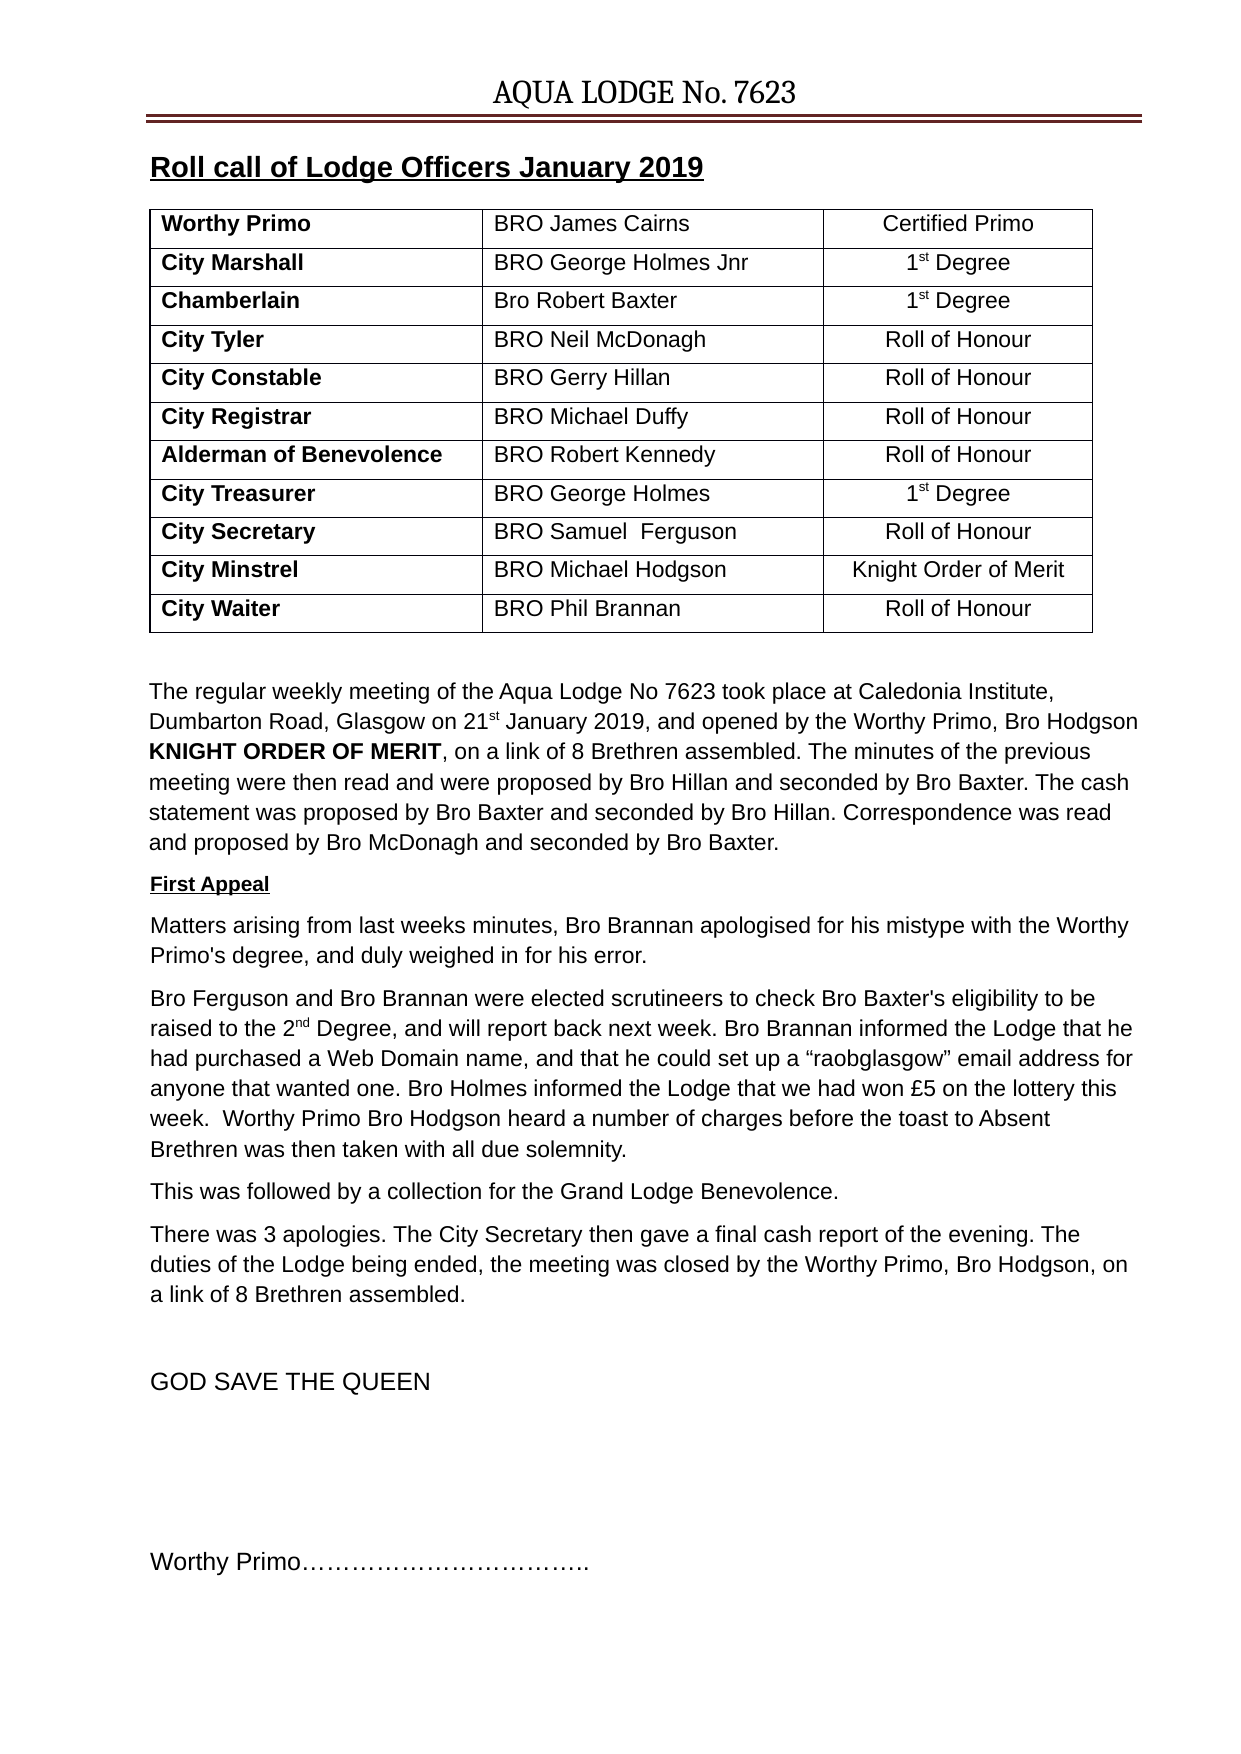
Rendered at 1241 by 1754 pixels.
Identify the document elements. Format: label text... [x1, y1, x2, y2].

table_cell City Minstrel [151, 556, 482, 594]
table_cell Knight Order of Merit [824, 556, 1092, 594]
table_cell City Waiter [151, 595, 482, 632]
table_cell BRO Neil McDonagh [483, 326, 823, 363]
table_cell City Marshall [151, 249, 482, 286]
table_cell BRO Samuel Ferguson [483, 518, 823, 555]
table_cell Roll of Honour [824, 403, 1092, 440]
table_cell City Registrar [151, 403, 482, 440]
text Roll call of Lodge Officers January 2019 [150, 150, 1142, 183]
text Matters arising from last weeks minutes, Bro Brannan apologised for his mistype with the Worthy Primo's degree, and duly weighed in for his error. [150, 912, 1142, 968]
text GOD SAVE THE QUEEN [150, 1367, 1142, 1396]
table_cell 1st Degree [824, 249, 1092, 286]
table_cell Roll of Honour [824, 595, 1092, 632]
table_header BRO James Cairns [483, 210, 823, 248]
table_cell BRO George Holmes Jnr [483, 249, 823, 286]
table_header Certified Primo [824, 210, 1092, 248]
table_cell City Tyler [151, 326, 482, 363]
text Worthy Primo…………………………….. [150, 1547, 1142, 1576]
table_cell BRO George Holmes [483, 480, 823, 517]
table_cell Alderman of Benevolence [151, 441, 482, 478]
text There was 3 apologies. The City Secretary then gave a final cash report of the evening. The duties of the Lodge being ended, the meeting was closed by the Worthy Primo, Bro Hodgson, on a link of 8 Brethren assembled. [150, 1221, 1142, 1308]
table_cell Roll of Honour [824, 364, 1092, 402]
table_cell City Constable [151, 364, 482, 402]
text The regular weekly meeting of the Aqua Lodge No 7623 took place at Caledonia Institute, Dumbarton Road, Glasgow on 21st January 2019, and opened by the Worthy Primo, Bro Hodgson KNIGHT ORDER OF MERIT, on a link of 8 Brethren assembled. The minutes of the previous meeting were then read and were proposed by Bro Hillan and seconded by Bro Baxter. The cash statement was proposed by Bro Baxter and seconded by Bro Hillan. Correspondence was read and proposed by Bro McDonagh and seconded by Bro Baxter. [149, 678, 1144, 855]
table_header Worthy Primo [151, 210, 482, 248]
table_cell City Secretary [151, 518, 482, 555]
table_cell BRO Phil Brannan [483, 595, 823, 632]
text This was followed by a collection for the Grand Lodge Benevolence. [150, 1178, 1142, 1205]
text Bro Ferguson and Bro Brannan were elected scrutineers to check Bro Baxter's eligibility to be raised to the 2nd Degree, and will report back next week. Bro Brannan informed the Lodge that he had purchased a Web Domain name, and that he could set up a “raobglasgow” email address for anyone that wanted one. Bro Holmes informed the Lodge that we had won £5 on the lottery this week. Worthy Primo Bro Hodgson heard a number of charges before the toast to Absent Brethren was then taken with all due solemnity. [150, 984, 1142, 1162]
table_cell BRO Gerry Hillan [483, 364, 823, 402]
text First Appeal [150, 872, 1142, 896]
table_cell 1st Degree [824, 287, 1092, 325]
table_cell BRO Robert Kennedy [483, 441, 823, 478]
table_cell 1st Degree [824, 480, 1092, 517]
table_cell Roll of Honour [824, 326, 1092, 363]
table_cell Bro Robert Baxter [483, 287, 823, 325]
table_cell Roll of Honour [824, 518, 1092, 555]
table_cell BRO Michael Hodgson [483, 556, 823, 594]
table_cell Chamberlain [151, 287, 482, 325]
table_cell Roll of Honour [824, 441, 1092, 478]
table_cell City Treasurer [151, 480, 482, 517]
table_cell BRO Michael Duffy [483, 403, 823, 440]
